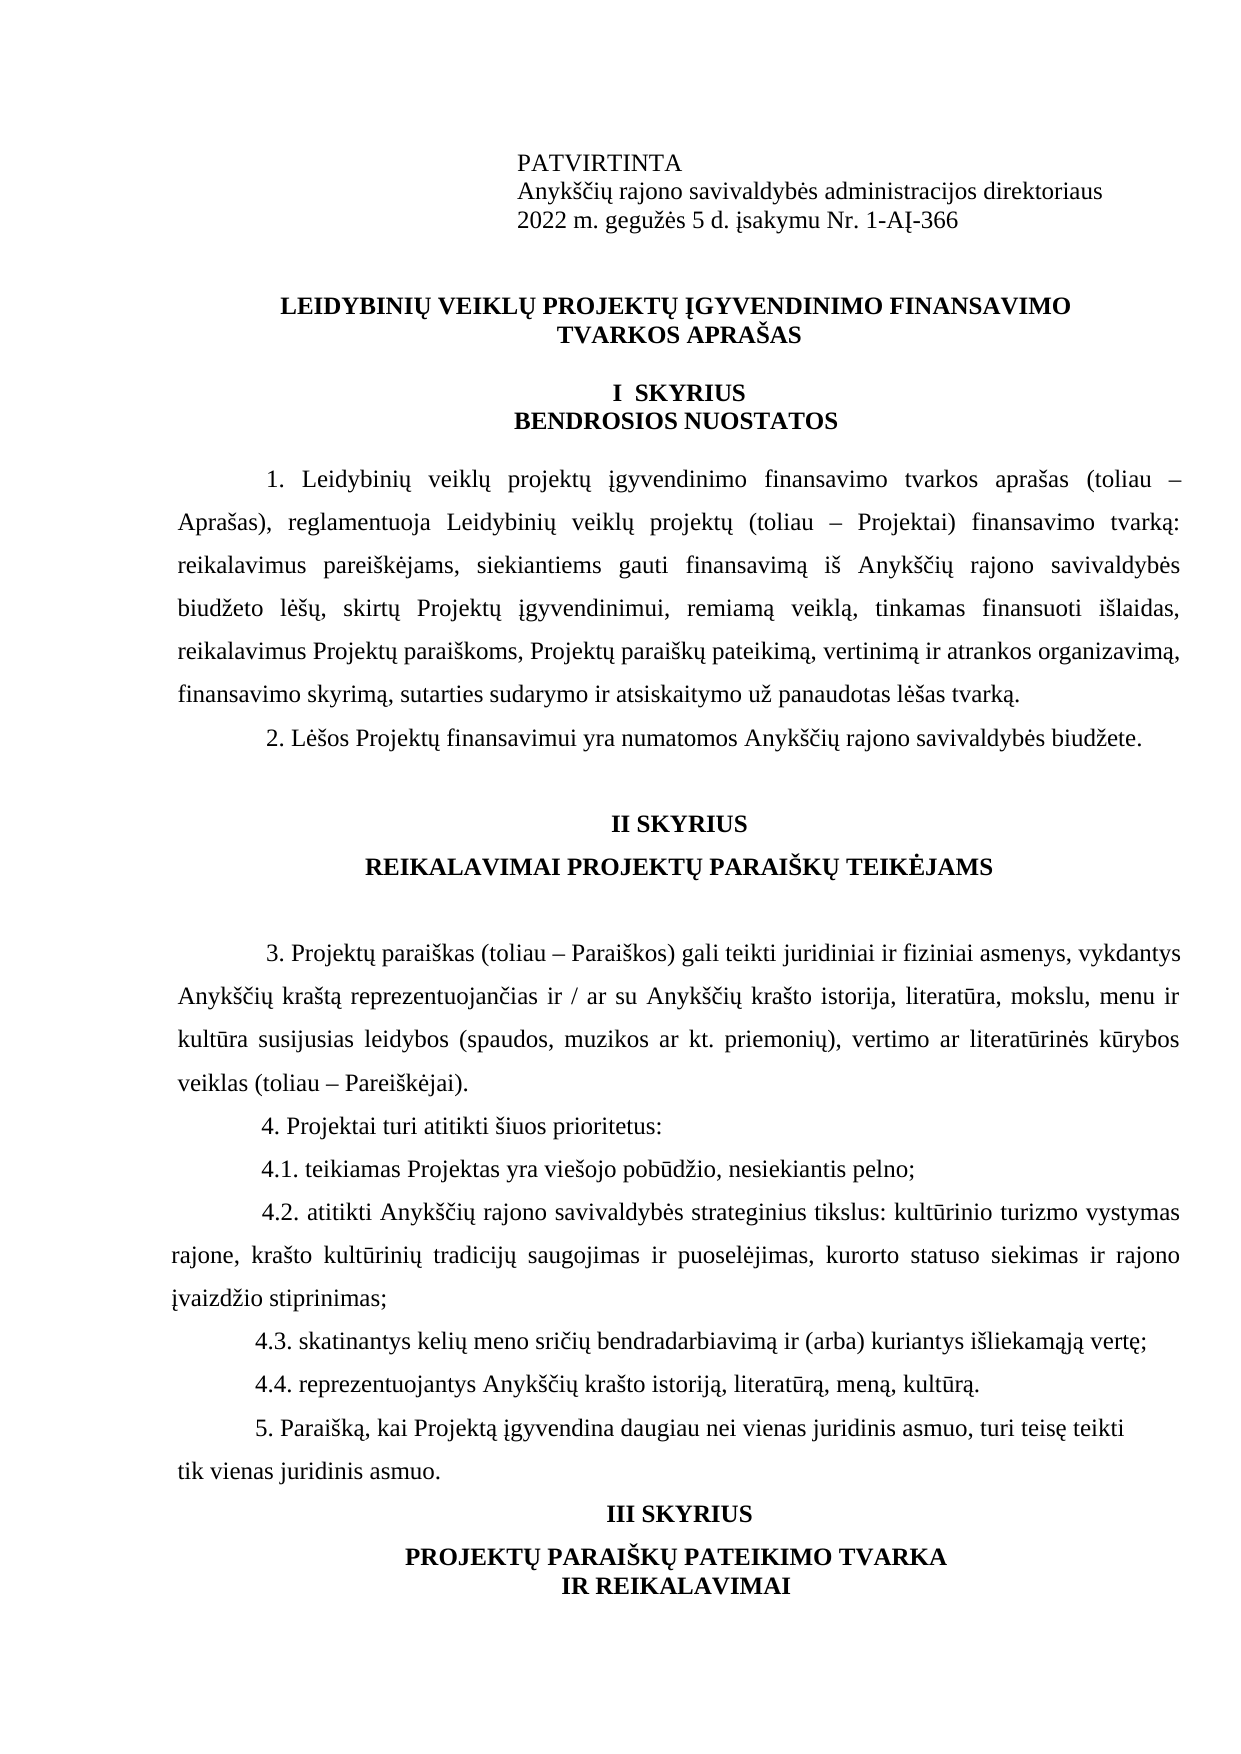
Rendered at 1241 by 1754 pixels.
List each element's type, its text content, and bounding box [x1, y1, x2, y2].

text REIKALAVIMAI PROJEKTŲ PARAIŠKŲ TEIKĖJAMS [177, 852, 1181, 881]
text 4. Projektai turi atitikti šiuos prioritetus: [177, 1111, 1181, 1139]
text II SKYRIUS [177, 809, 1181, 838]
text TVARKOS APRAŠAS [177, 320, 1181, 349]
text 2. Lėšos Projektų finansavimui yra numatomos Anykščių rajono savivaldybės biudžete. [177, 723, 1181, 751]
text LEIDYBINIŲ VEIKLŲ PROJEKTŲ ĮGYVENDINIMO FINANSAVIMO [177, 291, 1181, 320]
text PROJEKTŲ PARAIŠKŲ PATEIKIMO TVARKA [177, 1542, 1181, 1571]
text III SKYRIUS [177, 1499, 1181, 1528]
text 5. Paraišką, kai Projektą įgyvendina daugiau nei vienas juridinis asmuo, turi teisę teikti [177, 1413, 1181, 1441]
text 4.4. reprezentuojantys Anykščių krašto istoriją, literatūrą, meną, kultūrą. [177, 1369, 1181, 1398]
text 4.3. skatinantys kelių meno sričių bendradarbiavimą ir (arba) kuriantys išliekamąją vertę; [177, 1326, 1181, 1355]
text I SKYRIUS [177, 378, 1181, 406]
text tik vienas juridinis asmuo. [177, 1456, 1181, 1484]
text 4.1. teikiamas Projektas yra viešojo pobūdžio, nesiekiantis pelno; [177, 1154, 1181, 1183]
text IR REIKALAVIMAI [177, 1571, 1181, 1599]
text Anykščių rajono savivaldybės administracijos direktoriaus [517, 176, 1181, 205]
text BENDROSIOS NUOSTATOS [177, 406, 1181, 435]
text PATVIRTINTA [517, 148, 1181, 176]
text 4.2. atitikti Anykščių rajono savivaldybės strateginius tikslus: kultūrinio turizmo vystymas rajone, krašto kultūrinių tradicijų saugojimas ir puoselėjimas, kurorto statuso siekimas ir rajono įvaizdžio stiprinimas; [171, 1197, 1181, 1312]
text 1. Leidybinių veiklų projektų įgyvendinimo finansavimo tvarkos aprašas (toliau – Aprašas), reglamentuoja Leidybinių veiklų projektų (toliau – Projektai) finansavimo tvarką: reikalavimus pareiškėjams, siekiantiems gauti finansavimą iš Anykščių rajono savivaldybės biudžeto lėšų, skirtų Projektų įgyvendinimui, remiamą veiklą, tinkamas finansuoti išlaidas, reikalavimus Projektų paraiškoms, Projektų paraiškų pateikimą, vertinimą ir atrankos organizavimą, finansavimo skyrimą, sutarties sudarymo ir atsiskaitymo už panaudotas lėšas tvarką. [177, 464, 1181, 708]
text 2022 m. gegužės 5 d. įsakymu Nr. 1-AĮ-366 [517, 205, 1181, 234]
text 3. Projektų paraiškas (toliau – Paraiškos) gali teikti juridiniai ir fiziniai asmenys, vykdantys Anykščių kraštą reprezentuojančias ir / ar su Anykščių krašto istorija, literatūra, mokslu, menu ir kultūra susijusias leidybos (spaudos, muzikos ar kt. priemonių), vertimo ar literatūrinės kūrybos veiklas (toliau – Pareiškėjai). [177, 938, 1181, 1096]
